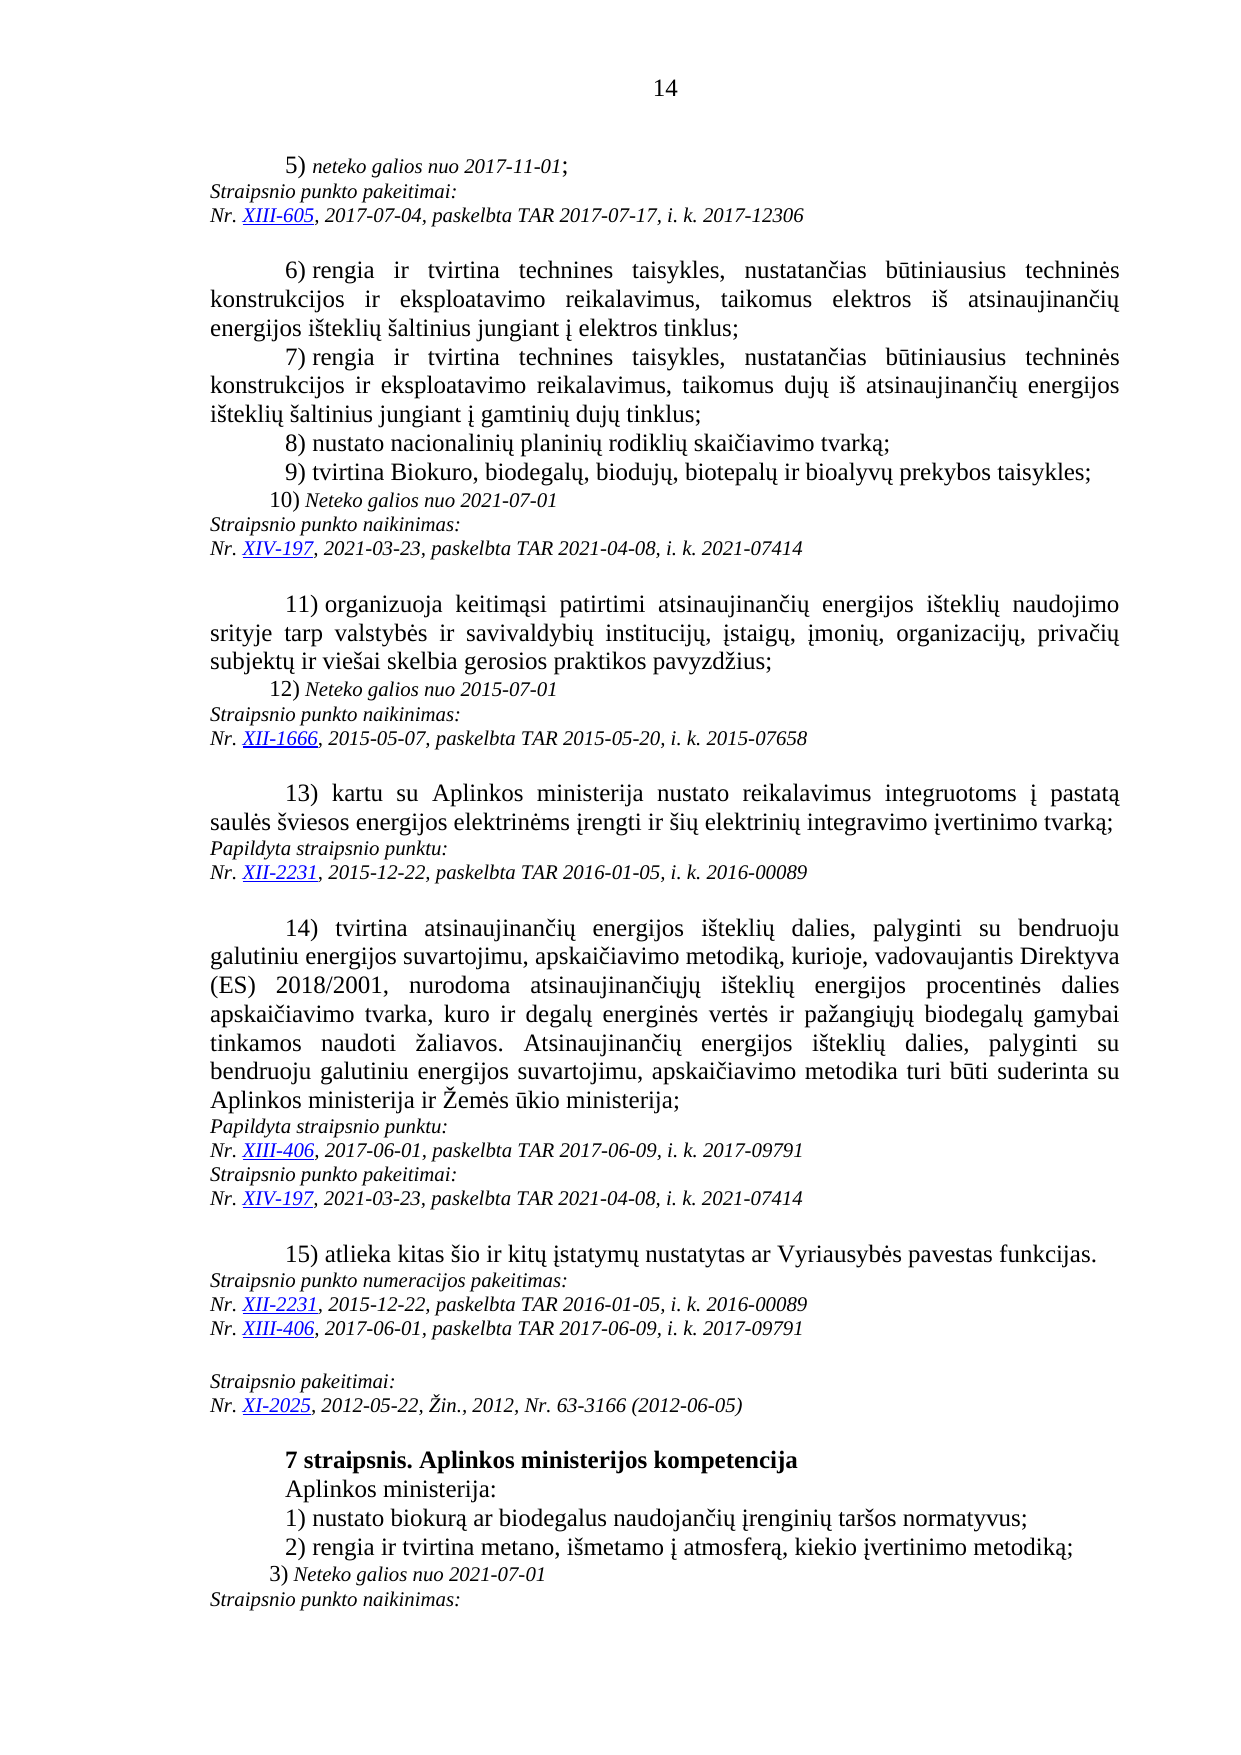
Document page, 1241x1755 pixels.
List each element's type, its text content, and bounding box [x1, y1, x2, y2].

text Nr. XIII-605, 2017-07-04, paskelbta TAR 2017-07-17, i. k. 2017-12306 [210, 203, 1120, 227]
text 15) atlieka kitas šio ir kitų įstatymų nustatytas ar Vyriausybės pavestas funkcijas. [210, 1239, 1120, 1268]
text Nr. XIV-197, 2021-03-23, paskelbta TAR 2021-04-08, i. k. 2021-07414 [210, 1186, 1120, 1210]
text Nr. XI-2025, 2012-05-22, Žin., 2012, Nr. 63-3166 (2012-06-05) [210, 1393, 1120, 1417]
text 12) Neteko galios nuo 2015-07-01 [210, 675, 1120, 701]
text Straipsnio punkto numeracijos pakeitimas: [210, 1268, 1120, 1292]
text 8) nustato nacionalinių planinių rodiklių skaičiavimo tvarką; [210, 428, 1120, 457]
text Papildyta straipsnio punktu: [210, 1114, 1120, 1138]
text Nr. XIII-406, 2017-06-01, paskelbta TAR 2017-06-09, i. k. 2017-09791 [210, 1316, 1120, 1340]
text Straipsnio punkto pakeitimai: [210, 179, 1120, 203]
text Nr. XII-1666, 2015-05-07, paskelbta TAR 2015-05-20, i. k. 2015-07658 [210, 726, 1120, 749]
text Nr. XII-2231, 2015-12-22, paskelbta TAR 2016-01-05, i. k. 2016-00089 [210, 860, 1120, 884]
text Papildyta straipsnio punktu: [210, 836, 1120, 860]
text Straipsnio pakeitimai: [210, 1369, 1120, 1393]
text Nr. XIV-197, 2021-03-23, paskelbta TAR 2021-04-08, i. k. 2021-07414 [210, 536, 1120, 560]
text 7) rengia ir tvirtina technines taisykles, nustatančias būtiniausius techninės konstrukcijos ir eksploatavimo reikalavimus, taikomus dujų iš atsinaujinančių energijos išteklių šaltinius jungiant į gamtinių dujų tinklus; [210, 342, 1120, 428]
text 13) kartu su Aplinkos ministerija nustato reikalavimus integruotoms į pastatą saulės šviesos energijos elektrinėms įrengti ir šių elektrinių integravimo įvertinimo tvarką; [210, 778, 1120, 836]
text 10) Neteko galios nuo 2021-07-01 [210, 486, 1120, 512]
text Nr. XIII-406, 2017-06-01, paskelbta TAR 2017-06-09, i. k. 2017-09791 [210, 1138, 1120, 1162]
text Straipsnio punkto naikinimas: [210, 701, 1120, 726]
text 1) nustato biokurą ar biodegalus naudojančių įrenginių taršos normatyvus; [210, 1503, 1120, 1532]
text 11) organizuoja keitimąsi patirtimi atsinaujinančių energijos išteklių naudojimo srityje tarp valstybės ir savivaldybių institucijų, įstaigų, įmonių, organizacijų, privačių subjektų ir viešai skelbia gerosios praktikos pavyzdžius; [210, 589, 1120, 675]
text 9) tvirtina Biokuro, biodegalų, biodujų, biotepalų ir bioalyvų prekybos taisykles; [210, 457, 1120, 486]
text Straipsnio punkto pakeitimai: [210, 1162, 1120, 1186]
text 2) rengia ir tvirtina metano, išmetamo į atmosferą, kiekio įvertinimo metodiką; [210, 1532, 1120, 1561]
text 5) neteko galios nuo 2017-11-01; [210, 150, 1120, 179]
text 7 straipsnis. Aplinkos ministerijos kompetencija [210, 1446, 1120, 1474]
text Straipsnio punkto naikinimas: [210, 512, 1120, 536]
text Aplinkos ministerija: [210, 1474, 1120, 1503]
text 6) rengia ir tvirtina technines taisykles, nustatančias būtiniausius techninės konstrukcijos ir eksploatavimo reikalavimus, taikomus elektros iš atsinaujinančių energijos išteklių šaltinius jungiant į elektros tinklus; [210, 256, 1120, 342]
text Straipsnio punkto naikinimas: [210, 1587, 1120, 1611]
text 14) tvirtina atsinaujinančių energijos išteklių dalies, palyginti su bendruoju galutiniu energijos suvartojimu, apskaičiavimo metodiką, kurioje, vadovaujantis Direktyva (ES) 2018/2001, nurodoma atsinaujinančiųjų išteklių energijos procentinės dalies apskaičiavimo tvarka, kuro ir degalų energinės vertės ir pažangiųjų biodegalų gamybai tinkamos naudoti žaliavos. Atsinaujinančių energijos išteklių dalies, palyginti su bendruoju galutiniu energijos suvartojimu, apskaičiavimo metodika turi būti suderinta su Aplinkos ministerija ir Žemės ūkio ministerija; [210, 913, 1120, 1114]
text Nr. XII-2231, 2015-12-22, paskelbta TAR 2016-01-05, i. k. 2016-00089 [210, 1292, 1120, 1316]
text 3) Neteko galios nuo 2021-07-01 [210, 1561, 1120, 1587]
